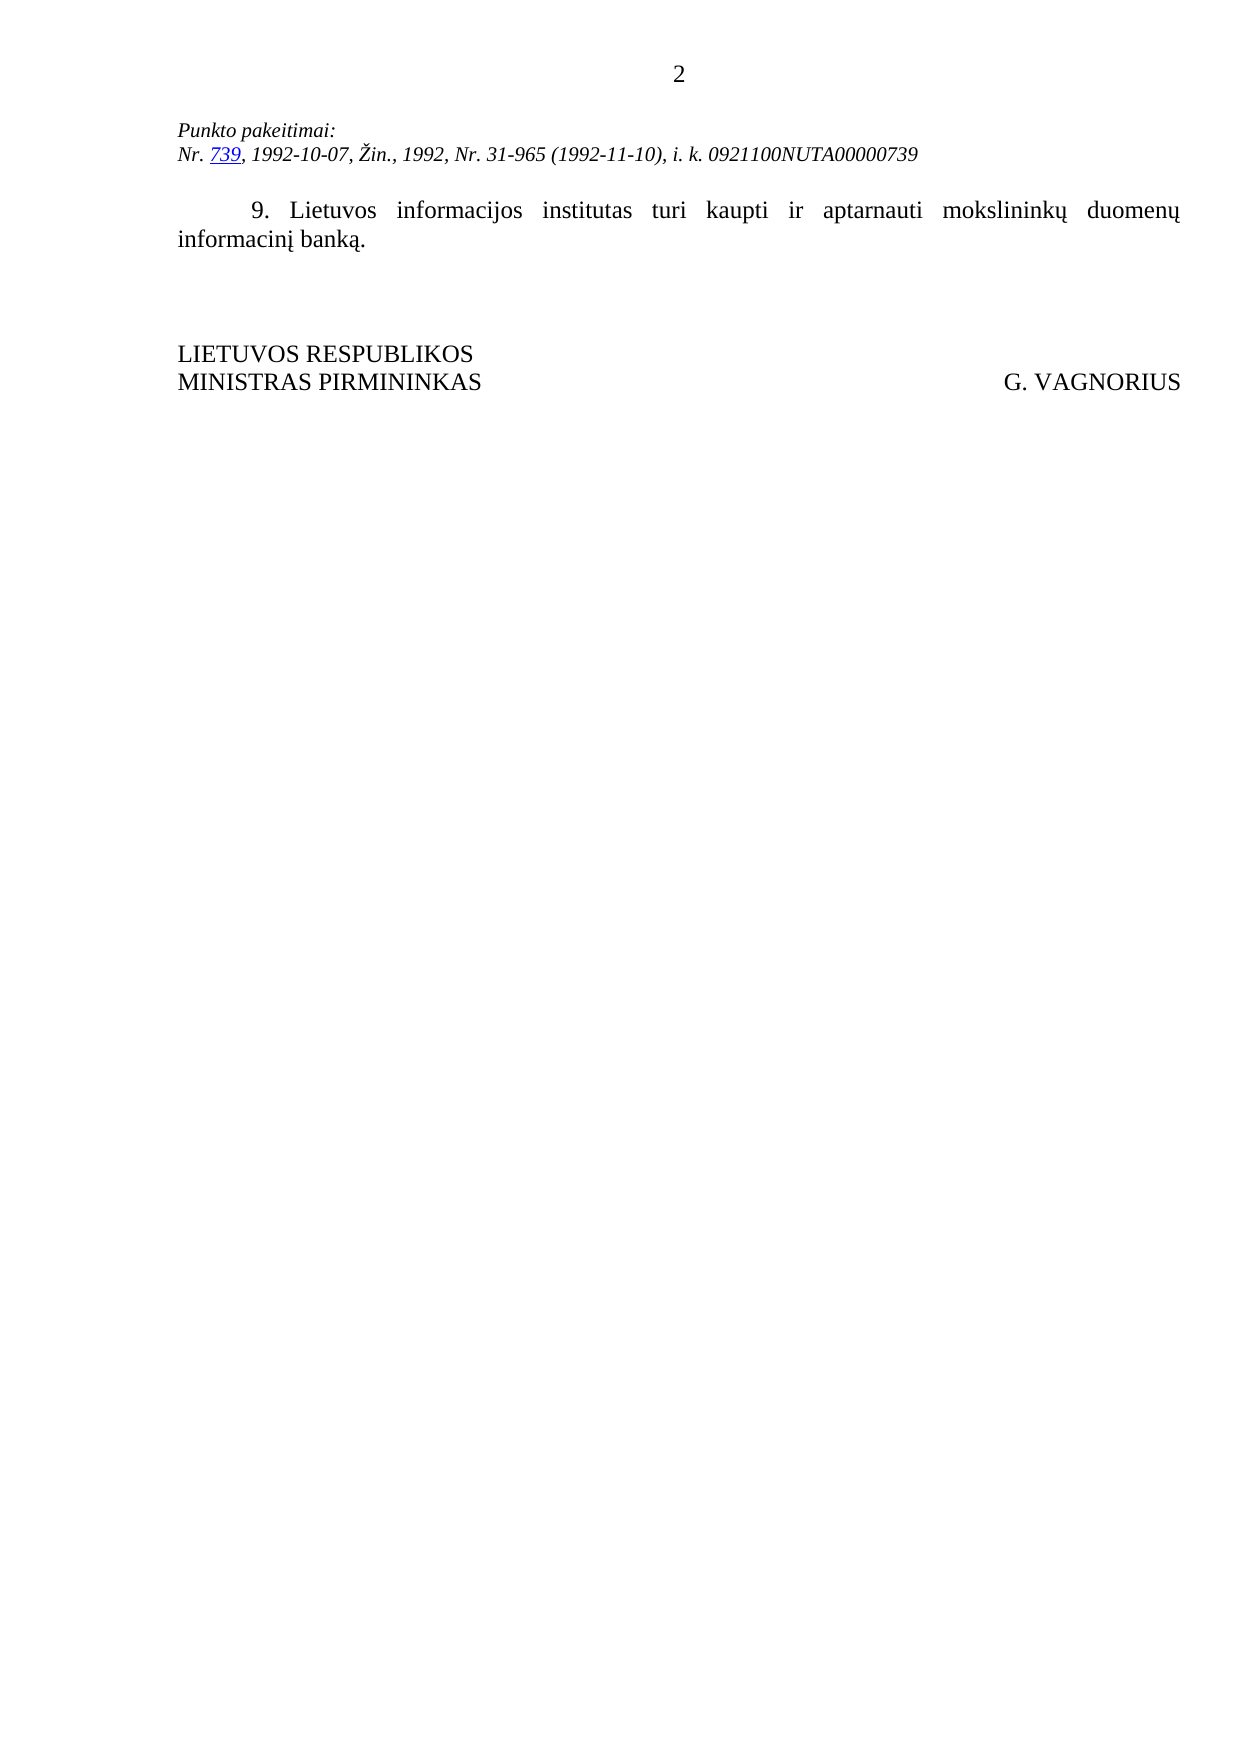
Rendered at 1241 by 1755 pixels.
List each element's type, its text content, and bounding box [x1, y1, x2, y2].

text Nr. 739, 1992-10-07, Žin., 1992, Nr. 31-965 (1992-11-10), i. k. 0921100NUTA00000739 [177, 142, 1181, 166]
text Punkto pakeitimai: [177, 118, 1181, 142]
text Ministras Pirmininkas G. Vagnorius [177, 367, 1181, 396]
text 9. Lietuvos informacijos institutas turi kaupti ir aptarnauti mokslininkų duomenų informacinį banką. [177, 195, 1181, 252]
text Lietuvos Respublikos [177, 339, 1181, 367]
